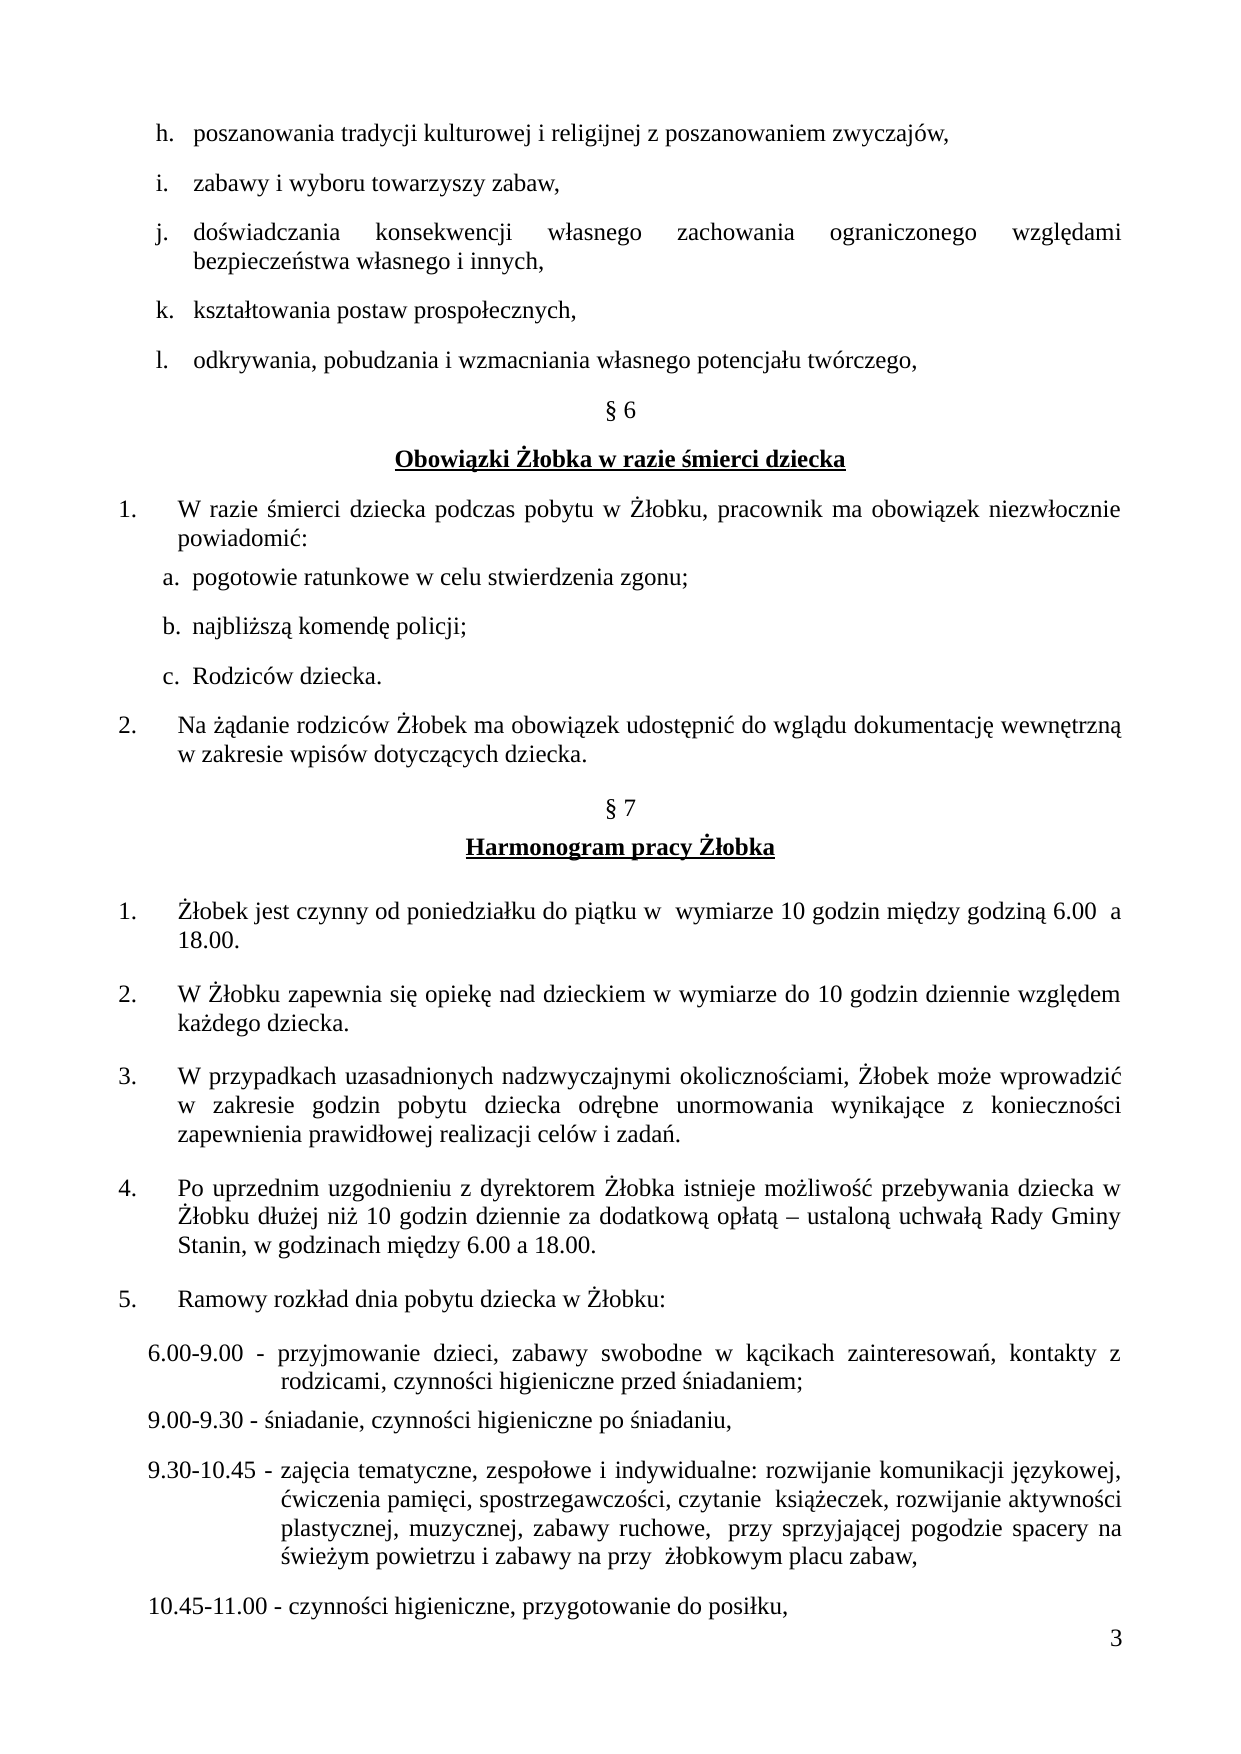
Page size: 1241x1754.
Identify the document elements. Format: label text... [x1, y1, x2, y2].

list doświadczania konsekwencji własnego zachowania ograniczonego względami bezpieczeństwa własnego i innych, [156, 217, 1122, 275]
list W Żłobku zapewnia się opiekę nad dzieckiem w wymiarze do 10 godzin dziennie względem każdego dziecka. [118, 979, 1122, 1036]
list W przypadkach uzasadnionych nadzwyczajnymi okolicznościami, Żłobek może wprowadzić w zakresie godzin pobytu dziecka odrębne unormowania wynikające z konieczności zapewnienia prawidłowej realizacji celów i zadań. [118, 1061, 1122, 1148]
text 10.45-11.00 - czynności higieniczne, przygotowanie do posiłku, [148, 1591, 1122, 1620]
list Żłobek jest czynny od poniedziałku do piątku w wymiarze 10 godzin między godziną 6.00 a 18.00. [118, 896, 1122, 954]
text 9.30-10.45 - zajęcia tematyczne, zespołowe i indywidualne: rozwijanie komunikacji językowej, ćwiczenia pamięci, spostrzegawczości, czytanie książeczek, rozwijanie aktywności plastycznej, muzycznej, zabawy ruchowe, przy sprzyjającej pogodzie spacery na świeżym powietrzu i zabawy na przy żłobkowym placu zabaw, [148, 1455, 1122, 1570]
list odkrywania, pobudzania i wzmacniania własnego potencjału twórczego, [156, 345, 1122, 374]
list pogotowie ratunkowe w celu stwierdzenia zgonu; [162, 562, 1122, 591]
text Harmonogram pracy Żłobka [118, 832, 1122, 861]
list W razie śmierci dziecka podczas pobytu w Żłobku, pracownik ma obowiązek niezwłocznie powiadomić: [118, 494, 1122, 551]
list poszanowania tradycji kulturowej i religijnej z poszanowaniem zwyczajów, [156, 118, 1122, 147]
text Obowiązki Żłobka w razie śmierci dziecka [118, 444, 1122, 473]
list Po uprzednim uzgodnieniu z dyrektorem Żłobka istnieje możliwość przebywania dziecka w Żłobku dłużej niż 10 godzin dziennie za dodatkową opłatą – ustaloną uchwałą Rady Gminy Stanin, w godzinach między 6.00 a 18.00. [118, 1173, 1122, 1259]
list Na żądanie rodziców Żłobek ma obowiązek udostępnić do wglądu dokumentację wewnętrzną w zakresie wpisów dotyczących dziecka. [118, 711, 1122, 768]
text 6.00-9.00 - przyjmowanie dzieci, zabawy swobodne w kącikach zainteresowań, kontakty z rodzicami, czynności higieniczne przed śniadaniem; [148, 1338, 1122, 1395]
list Ramowy rozkład dnia pobytu dziecka w Żłobku: [118, 1284, 1122, 1313]
text § 6 [118, 395, 1122, 423]
list najbliższą komendę policji; [162, 611, 1122, 640]
text § 7 [118, 793, 1122, 822]
text 9.00-9.30 - śniadanie, czynności higieniczne po śniadaniu, [148, 1406, 1122, 1434]
list Rodziców dziecka. [162, 661, 1122, 690]
list zabawy i wyboru towarzyszy zabaw, [156, 168, 1122, 196]
list kształtowania postaw prospołecznych, [156, 296, 1122, 324]
